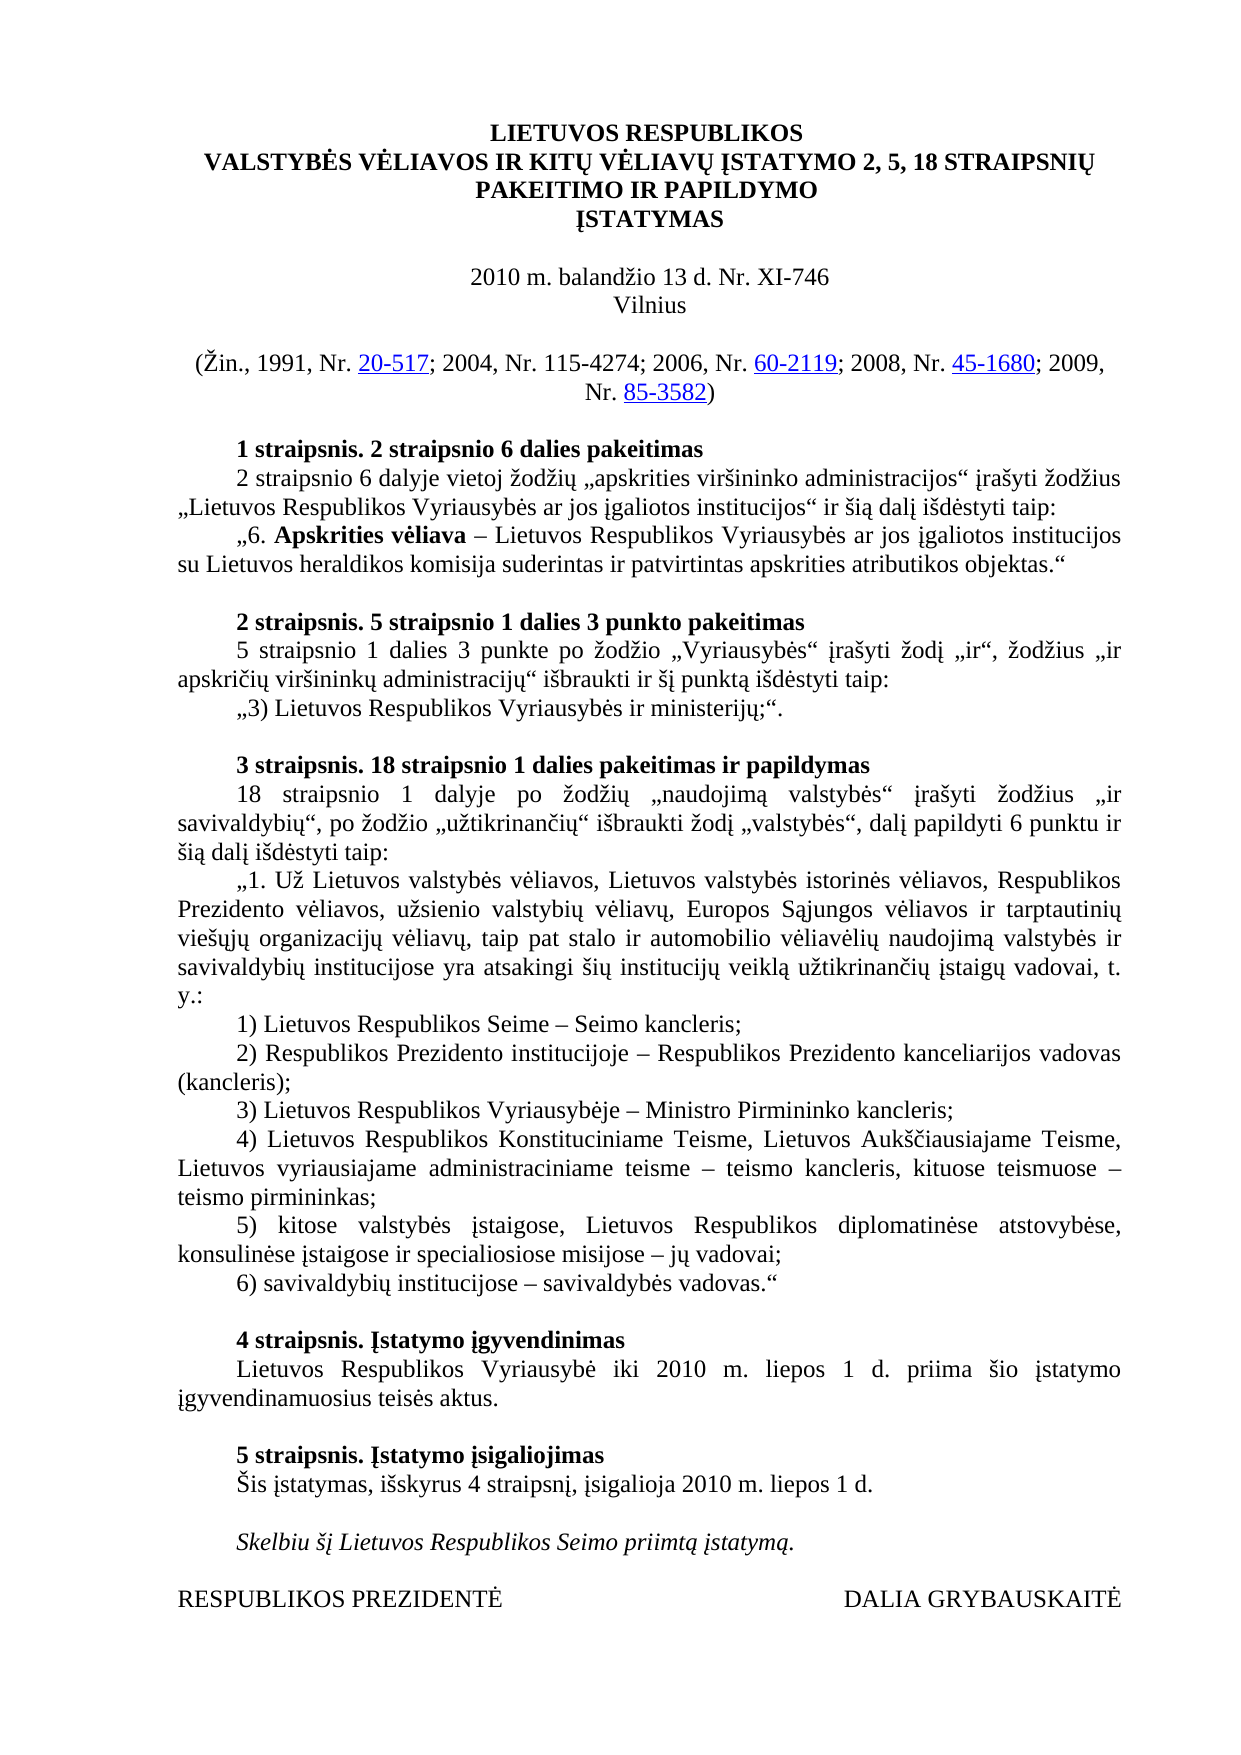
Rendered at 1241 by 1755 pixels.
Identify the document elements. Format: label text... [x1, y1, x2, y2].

text LIETUVOS RESPUBLIKOS [177, 118, 1122, 147]
text 1) Lietuvos Respublikos Seime – Seimo kancleris; [177, 1009, 1122, 1038]
text Šis įstatymas, išskyrus 4 straipsnį, įsigalioja 2010 m. liepos 1 d. [177, 1469, 1122, 1498]
text 3) Lietuvos Respublikos Vyriausybėje – Ministro Pirmininko kancleris; [177, 1096, 1122, 1124]
text „3) Lietuvos Respublikos Vyriausybės ir ministerijų;“. [177, 693, 1122, 722]
text Skelbiu šį Lietuvos Respublikos Seimo priimtą įstatymą. [177, 1527, 1122, 1556]
text 2) Respublikos Prezidento institucijoje – Respublikos Prezidento kanceliarijos vadovas (kancleris); [177, 1038, 1122, 1096]
text 6) savivaldybių institucijose – savivaldybės vadovas.“ [177, 1268, 1122, 1297]
text 3 straipsnis. 18 straipsnio 1 dalies pakeitimas ir papildymas [177, 751, 1122, 779]
text 5) kitose valstybės įstaigose, Lietuvos Respublikos diplomatinėse atstovybėse, konsulinėse įstaigose ir specialiosiose misijose – jų vadovai; [177, 1211, 1122, 1268]
text 2 straipsnio 6 dalyje vietoj žodžių „apskrities viršininko administracijos“ įrašyti žodžius „Lietuvos Respublikos Vyriausybės ar jos įgaliotos institucijos“ ir šią dalį išdėstyti taip: [177, 463, 1122, 521]
text 4) Lietuvos Respublikos Konstituciniame Teisme, Lietuvos Aukščiausiajame Teisme, Lietuvos vyriausiajame administraciniame teisme – teismo kancleris, kituose teismuose – teismo pirmininkas; [177, 1124, 1122, 1211]
text 1 straipsnis. 2 straipsnio 6 dalies pakeitimas [177, 434, 1122, 463]
text „6. Apskrities vėliava – Lietuvos Respublikos Vyriausybės ar jos įgaliotos institucijos su Lietuvos heraldikos komisija suderintas ir patvirtintas apskrities atributikos objektas.“ [177, 521, 1122, 578]
text 2010 m. balandžio 13 d. Nr. XI-746 [177, 262, 1122, 291]
text ĮSTATYMAS [177, 204, 1122, 233]
text VALSTYBĖS VĖLIAVOS IR KITŲ VĖLIAVŲ ĮSTATYMO 2, 5, 18 STRAIPSNIŲ PAKEITIMO IR PAPILDYMO [177, 147, 1122, 204]
text 4 straipsnis. Įstatymo įgyvendinimas [177, 1326, 1122, 1354]
text 2 straipsnis. 5 straipsnio 1 dalies 3 punkto pakeitimas [177, 607, 1122, 636]
text 5 straipsnio 1 dalies 3 punkte po žodžio „Vyriausybės“ įrašyti žodį „ir“, žodžius „ir apskričių viršininkų administracijų“ išbraukti ir šį punktą išdėstyti taip: [177, 636, 1122, 693]
text Lietuvos Respublikos Vyriausybė iki 2010 m. liepos 1 d. priima šio įstatymo įgyvendinamuosius teisės aktus. [177, 1354, 1122, 1412]
text 18 straipsnio 1 dalyje po žodžių „naudojimą valstybės“ įrašyti žodžius „ir savivaldybių“, po žodžio „užtikrinančių“ išbraukti žodį „valstybės“, dalį papildyti 6 punktu ir šią dalį išdėstyti taip: [177, 779, 1122, 866]
text RESPUBLIKOS PREZIDENTĖ DALIA GRYBAUSKAITĖ [177, 1584, 1122, 1613]
text 5 straipsnis. Įstatymo įsigaliojimas [177, 1441, 1122, 1469]
text Vilnius [177, 291, 1122, 319]
text „1. Už Lietuvos valstybės vėliavos, Lietuvos valstybės istorinės vėliavos, Respublikos Prezidento vėliavos, užsienio valstybių vėliavų, Europos Sąjungos vėliavos ir tarptautinių viešųjų organizacijų vėliavų, taip pat stalo ir automobilio vėliavėlių naudojimą valstybės ir savivaldybių institucijose yra atsakingi šių institucijų veiklą užtikrinančių įstaigų vadovai, t. y.: [177, 866, 1122, 1009]
text (Žin., 1991, Nr. 20-517; 2004, Nr. 115-4274; 2006, Nr. 60-2119; 2008, Nr. 45-1680; 2009, Nr. 85-3582) [177, 348, 1122, 406]
